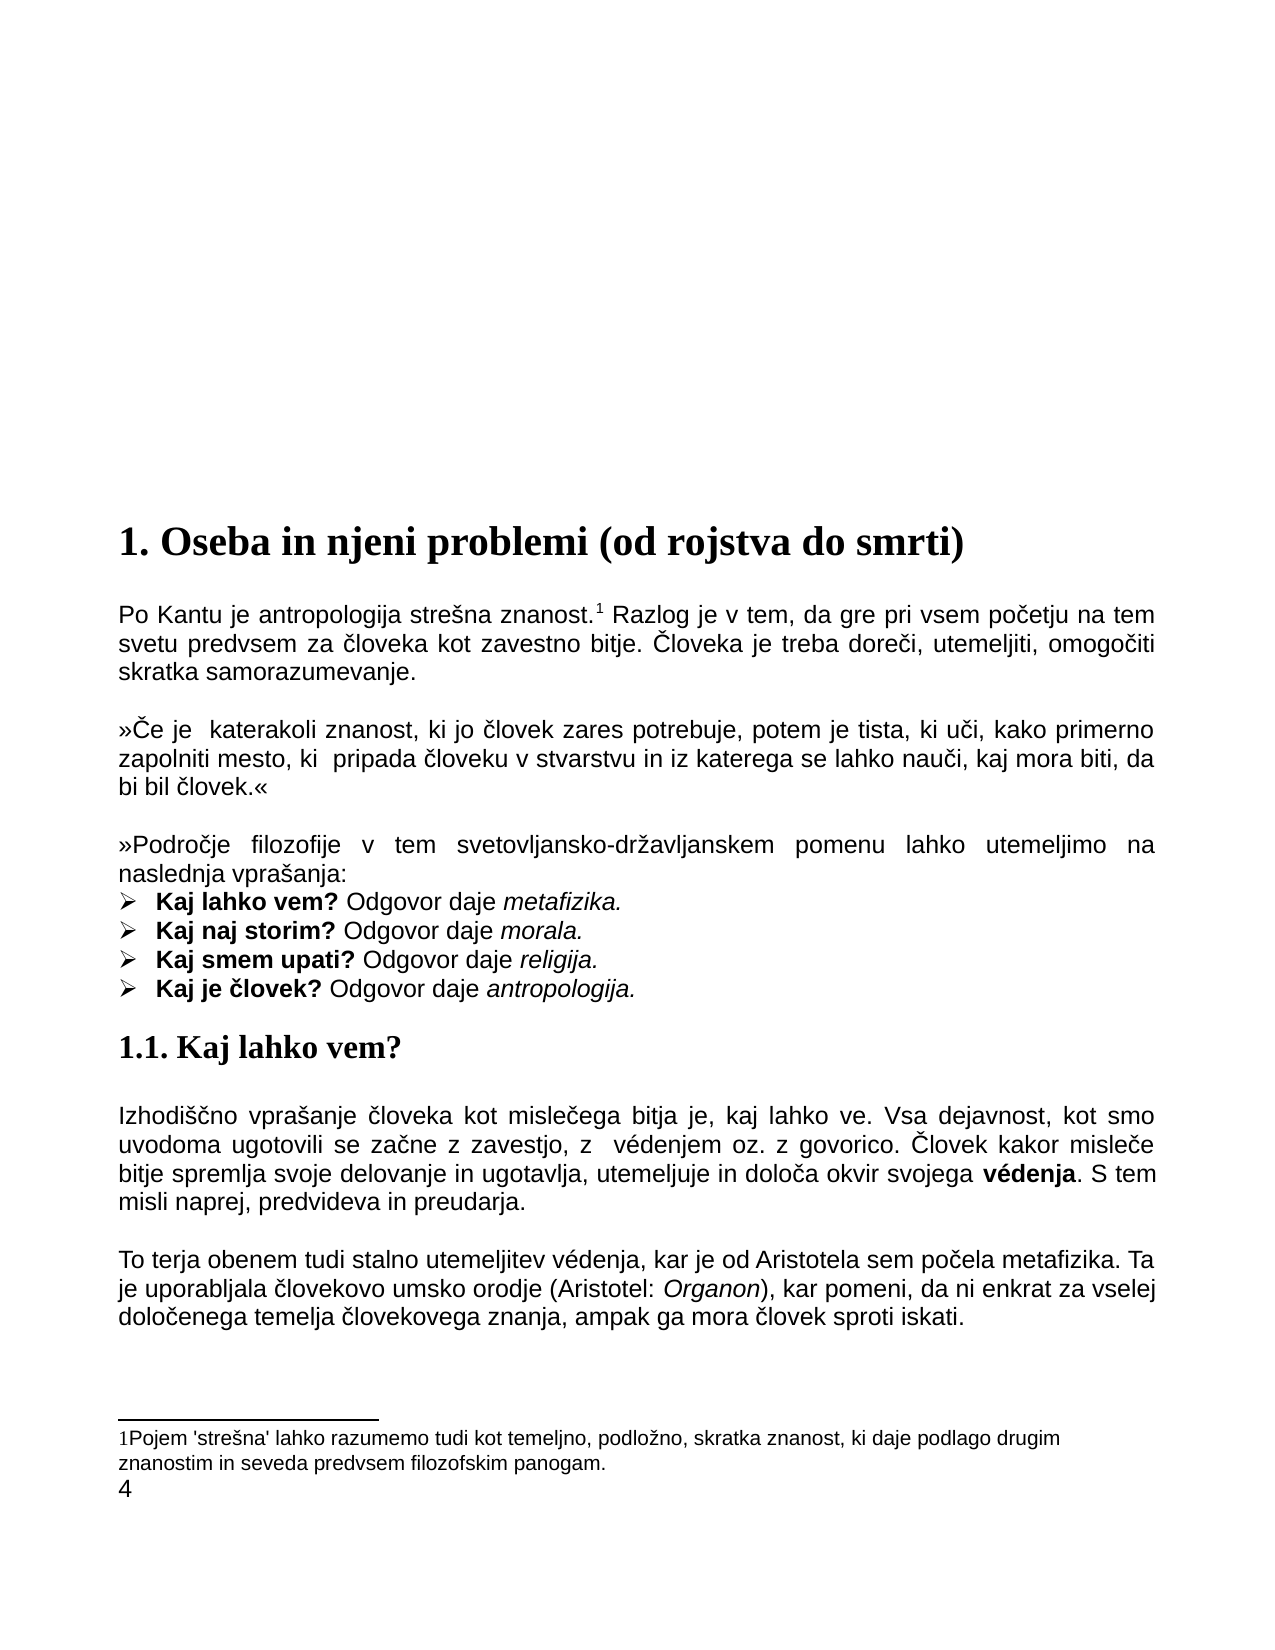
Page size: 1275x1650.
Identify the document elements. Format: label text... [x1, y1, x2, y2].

list Kaj smem upati? Odgovor daje religija. [118, 945, 1157, 974]
list Kaj je človek? Odgovor daje antropologija. [118, 974, 1157, 1003]
subtitle 1. Oseba in njeni problemi (od rojstva do smrti) [118, 517, 1157, 565]
text Po Kantu je antropologija strešna znanost. Razlog je v tem, da gre pri vsem početju na tem svetu predvsem za človeka kot zavestno bitje. Človeka je treba doreči, utemeljiti, omogočiti skratka samorazumevanje. [118, 600, 1157, 686]
text »Če je katerakoli znanost, ki jo človek zares potrebuje, potem je tista, ki uči, kako primerno zapolniti mesto, ki pripada človeku v stvarstvu in iz katerega se lahko nauči, kaj mora biti, da bi bil človek.« [118, 715, 1157, 801]
subtitle 1.1. Kaj lahko vem? [118, 1028, 1157, 1066]
list Kaj naj storim? Odgovor daje morala. [118, 916, 1157, 945]
text Pojem 'strešna' lahko razumemo tudi kot temeljno, podložno, skratka znanost, ki daje podlago drugim znanostim in seveda predvsem filozofskim panogam. [118, 1426, 1157, 1474]
text Izhodiščno vprašanje človeka kot mislečega bitja je, kaj lahko ve. Vsa dejavnost, kot smo uvodoma ugotovili se začne z zavestjo, z védenjem oz. z govorico. Človek kakor misleče bitje spremlja svoje delovanje in ugotavlja, utemeljuje in določa okvir svojega védenja. S tem misli naprej, predvideva in preudarja. [118, 1101, 1157, 1216]
text »Področje filozofije v tem svetovljansko-državljanskem pomenu lahko utemeljimo na naslednja vprašanja: [118, 830, 1157, 887]
list Kaj lahko vem? Odgovor daje metafizika. [118, 887, 1157, 916]
text To terja obenem tudi stalno utemeljitev védenja, kar je od Aristotela sem počela metafizika. Ta je uporabljala človekovo umsko orodje (Aristotel: Organon), kar pomeni, da ni enkrat za vselej določenega temelja človekovega znanja, ampak ga mora človek sproti iskati. [118, 1245, 1157, 1331]
